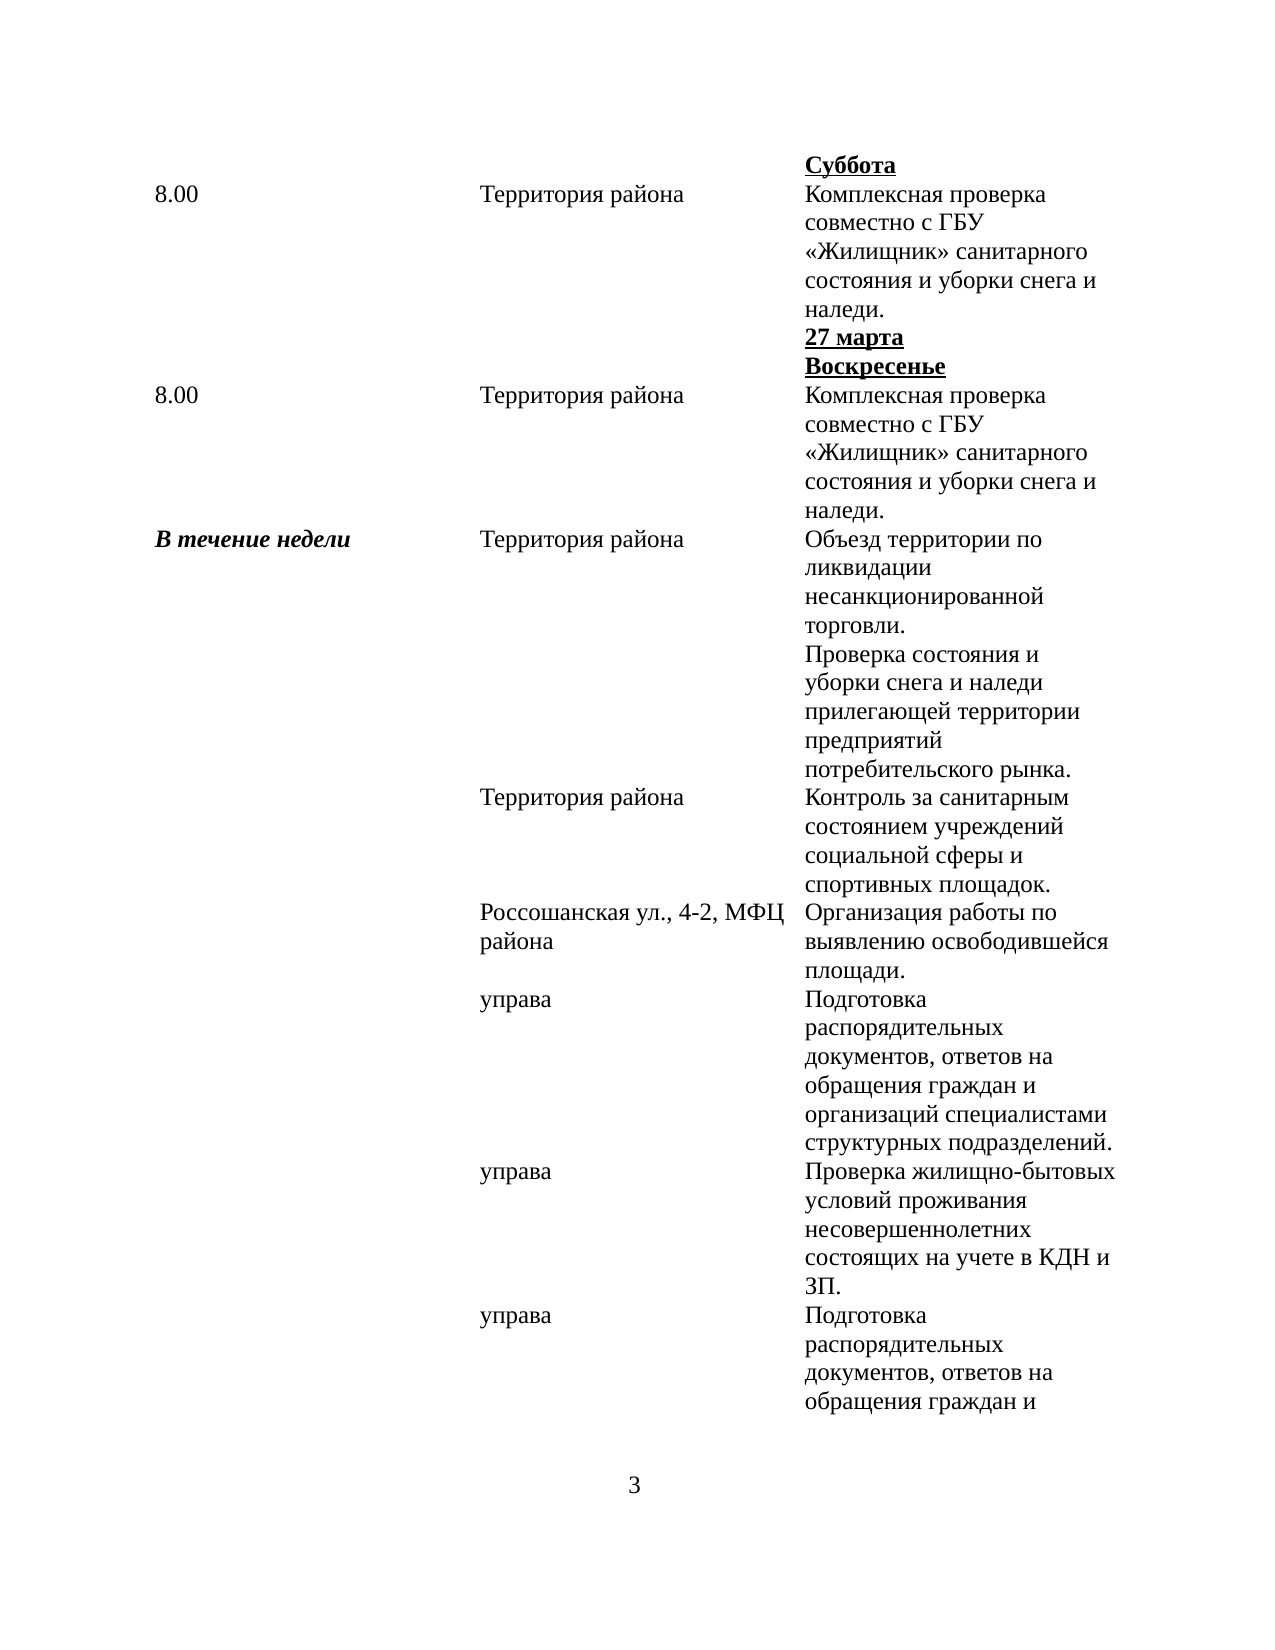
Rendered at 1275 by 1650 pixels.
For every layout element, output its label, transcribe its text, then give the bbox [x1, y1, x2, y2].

table_cell Организация работы по выявлению освободившейся площади. [800, 898, 1125, 984]
table_cell [475, 150, 800, 179]
table_cell [150, 1300, 475, 1415]
table_cell [150, 984, 475, 1156]
table_cell управа [475, 1156, 800, 1300]
table_cell Территория района [475, 380, 800, 524]
table_cell Контроль за санитарным состоянием учреждений социальной сферы и спортивных площадок. [800, 783, 1125, 897]
table_cell Территория района [475, 524, 800, 782]
table_cell 27 марта Воскресенье [800, 323, 1125, 380]
table_cell [475, 323, 800, 380]
table_cell Суббота [800, 150, 1125, 179]
table_cell [150, 323, 475, 380]
table_cell Подготовка распорядительных документов, ответов на обращения граждан и организаций специалистами структурных подразделений. [800, 984, 1125, 1156]
table_cell Объезд территории по ликвидации несанкционированной торговли. Проверка состояния и уборки снега и наледи прилегающей территории предприятий потребительского рынка. [800, 524, 1125, 782]
table_cell [150, 898, 475, 984]
table_cell [150, 150, 475, 179]
table_cell [150, 1156, 475, 1300]
table_cell Россошанская ул., 4-2, МФЦ района [475, 898, 800, 984]
table_cell 8.00 [150, 380, 475, 524]
table_cell управа [475, 984, 800, 1156]
table_cell Комплексная проверка совместно с ГБУ «Жилищник» санитарного состояния и уборки снега и наледи. [800, 179, 1125, 322]
table_cell Комплексная проверка совместно с ГБУ «Жилищник» санитарного состояния и уборки снега и наледи. [800, 380, 1125, 524]
table_cell Подготовка распорядительных документов, ответов на обращения граждан и [800, 1300, 1125, 1415]
table_cell 8.00 [150, 179, 475, 322]
table_cell Территория района [475, 179, 800, 322]
table_cell управа [475, 1300, 800, 1415]
table_cell Проверка жилищно-бытовых условий проживания несовершеннолетних состоящих на учете в КДН и ЗП. [800, 1156, 1125, 1300]
table_cell Территория района [475, 783, 800, 897]
table_cell [150, 783, 475, 897]
table_cell В течение недели [150, 524, 475, 782]
